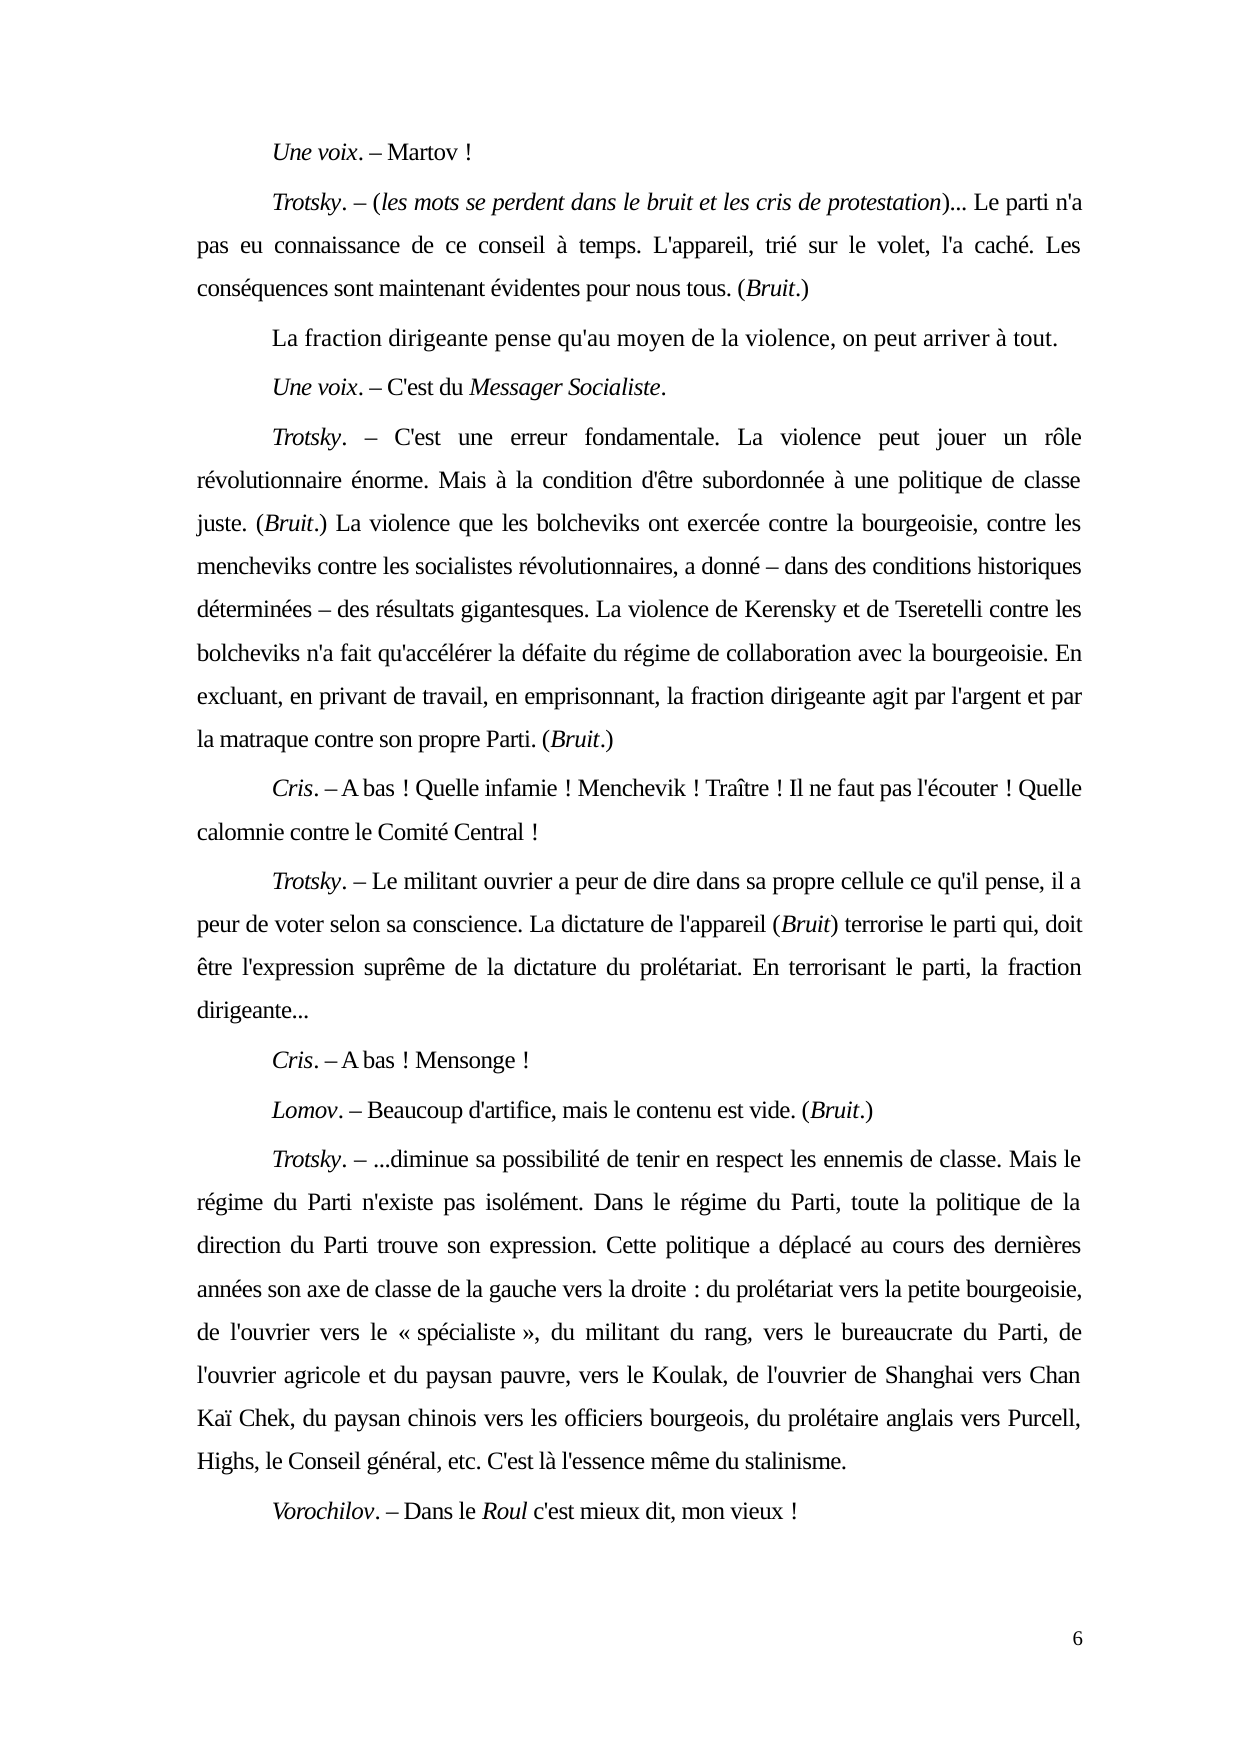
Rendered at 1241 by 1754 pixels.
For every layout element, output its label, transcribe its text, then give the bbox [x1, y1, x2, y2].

text Une voix. – C'est du Messager Socialiste. [197, 372, 1082, 401]
text Cris. – A bas ! Quelle infamie ! Menchevik ! Traître ! Il ne faut pas l'écouter ! Quelle calomnie contre le Comité Central ! [197, 773, 1082, 845]
text Trotsky. – Le militant ouvrier a peur de dire dans sa propre cellule ce qu'il pense, il a peur de voter selon sa conscience. La dictature de l'appareil (Bruit) terrorise le parti qui, doit être l'expression suprême de la dictature du prolétariat. En terrorisant le parti, la fraction dirigeante... [197, 866, 1082, 1024]
text Vorochilov. – Dans le Roul c'est mieux dit, mon vieux ! [197, 1496, 1082, 1524]
text La fraction dirigeante pense qu'au moyen de la violence, on peut arriver à tout. [197, 323, 1082, 352]
text Lomov. – Beaucoup d'artifice, mais le contenu est vide. (Bruit.) [197, 1095, 1082, 1123]
text Trotsky. – (les mots se perdent dans le bruit et les cris de protestation)... Le parti n'a pas eu connaissance de ce conseil à temps. L'appareil, trié sur le volet, l'a caché. Les conséquences sont maintenant évidentes pour nous tous. (Bruit.) [197, 187, 1082, 302]
text Cris. – A bas ! Mensonge ! [197, 1045, 1082, 1074]
text Trotsky. – ...diminue sa possibilité de tenir en respect les ennemis de classe. Mais le régime du Parti n'existe pas isolément. Dans le régime du Parti, toute la politique de la direction du Parti trouve son expression. Cette politique a déplacé au cours des dernières années son axe de classe de la gauche vers la droite : du prolétariat vers la petite bourgeoisie, de l'ouvrier vers le « spécialiste », du militant du rang, vers le bureaucrate du Parti, de l'ouvrier agricole et du paysan pauvre, vers le Koulak, de l'ouvrier de Shanghai vers Chan Kaï Chek, du paysan chinois vers les officiers bourgeois, du prolétaire anglais vers Purcell, Highs, le Conseil général, etc. C'est là l'essence même du stalinisme. [197, 1144, 1082, 1475]
text Trotsky. – C'est une erreur fondamentale. La violence peut jouer un rôle révolutionnaire énorme. Mais à la condition d'être subordonnée à une politique de classe juste. (Bruit.) La violence que les bolcheviks ont exercée contre la bourgeoisie, contre les mencheviks contre les socialistes révolutionnaires, a donné – dans des conditions historiques déterminées – des résultats gigantesques. La violence de Kerensky et de Tseretelli contre les bolcheviks n'a fait qu'accélérer la défaite du régime de collaboration avec la bourgeoisie. En excluant, en privant de travail, en emprisonnant, la fraction dirigeante agit par l'argent et par la matraque contre son propre Parti. (Bruit.) [197, 422, 1082, 753]
text Une voix. – Martov ! [197, 137, 1082, 166]
